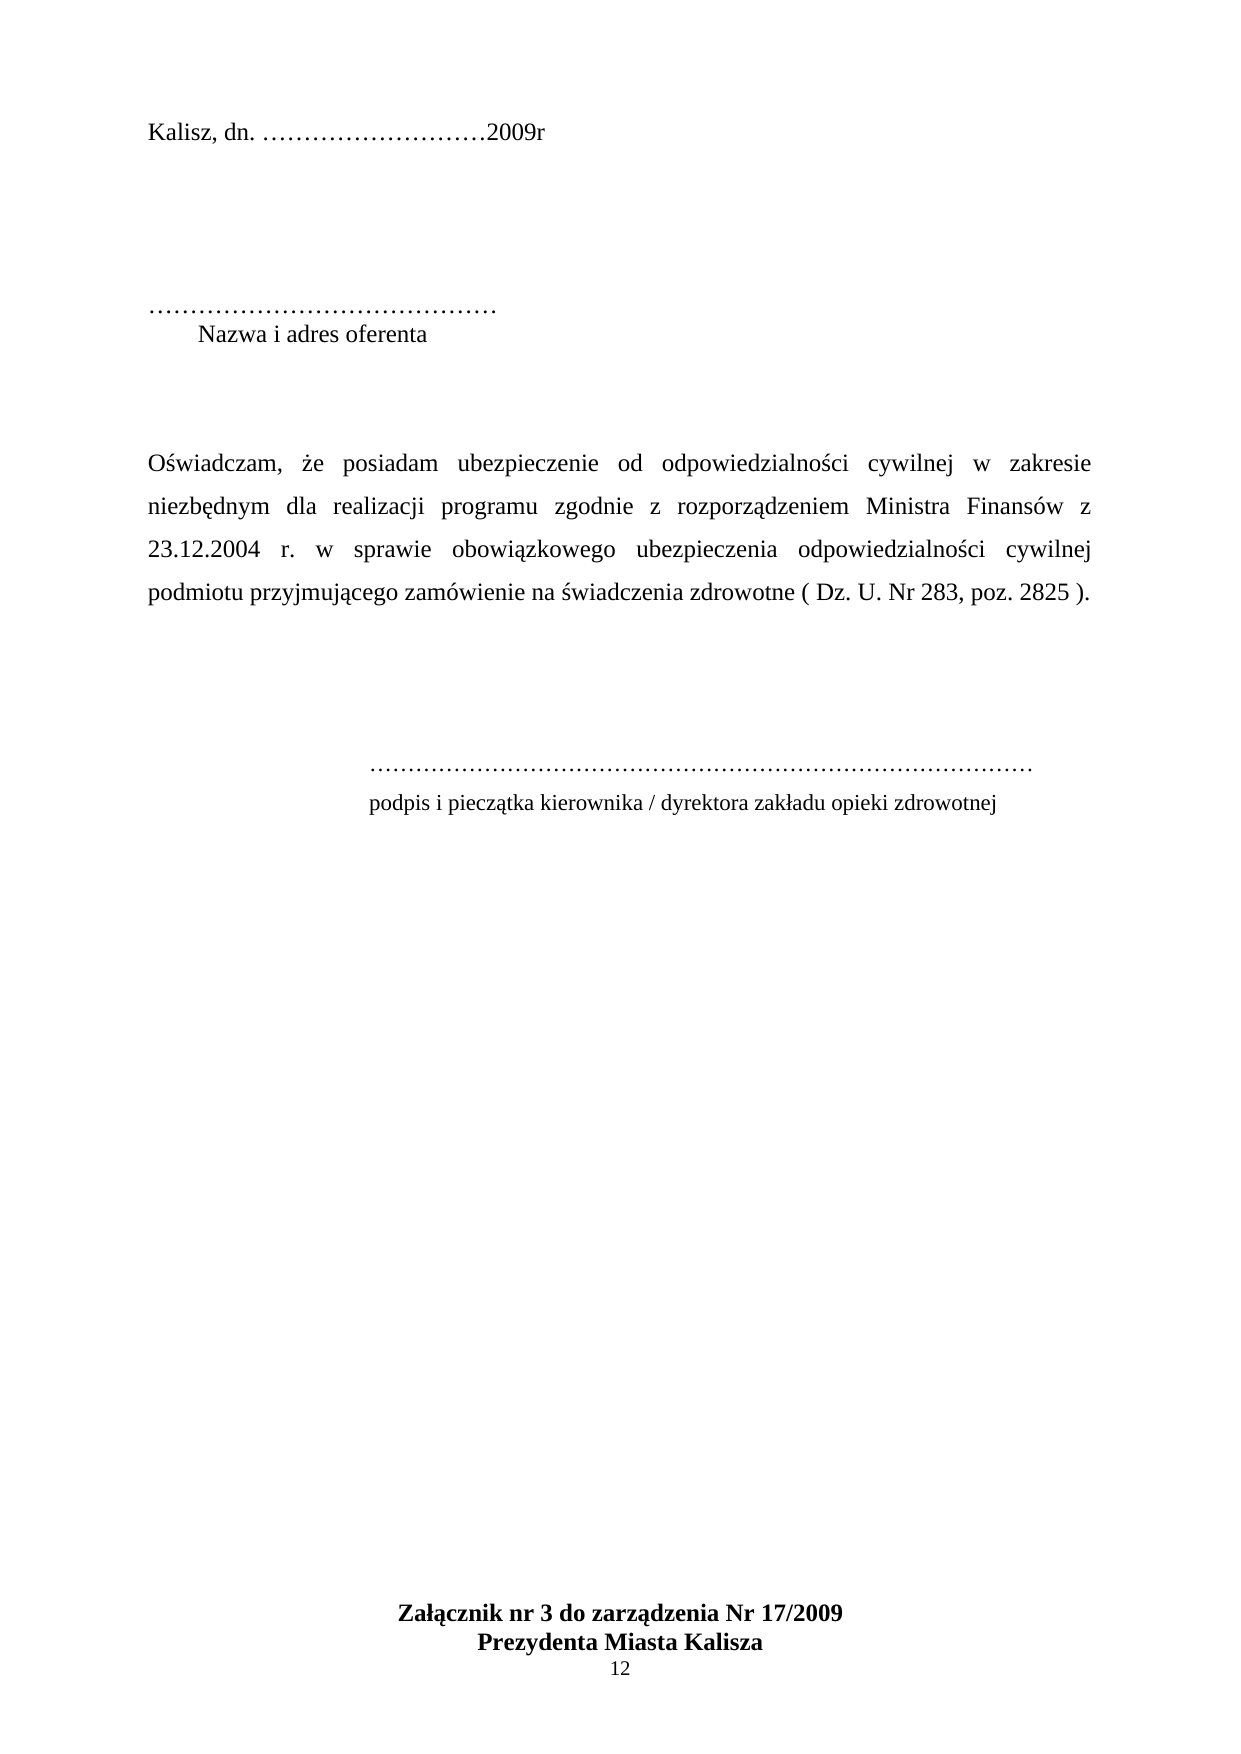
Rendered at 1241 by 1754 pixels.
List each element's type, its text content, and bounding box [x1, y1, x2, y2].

text Nazwa i adres oferenta [148, 319, 1092, 347]
text Kalisz, dn. ………………………2009r [148, 117, 1092, 146]
text Prezydenta Miasta Kalisza [148, 1627, 1092, 1655]
text podpis i pieczątka kierownika / dyrektora zakładu opieki zdrowotnej [369, 789, 1092, 816]
text Oświadczam, że posiadam ubezpieczenie od odpowiedzialności cywilnej w zakresie niezbędnym dla realizacji programu zgodnie z rozporządzeniem Ministra Finansów z 23.12.2004 r. w sprawie obowiązkowego ubezpieczenia odpowiedzialności cywilnej podmiotu przyjmującego zamówienie na świadczenia zdrowotne ( Dz. U. Nr 283, poz. 2825 ). [148, 448, 1092, 606]
text …………………………………………………………………………… [295, 750, 1092, 776]
text …………………………………… [148, 290, 1092, 319]
text Załącznik nr 3 do zarządzenia Nr 17/2009 [148, 1598, 1092, 1627]
